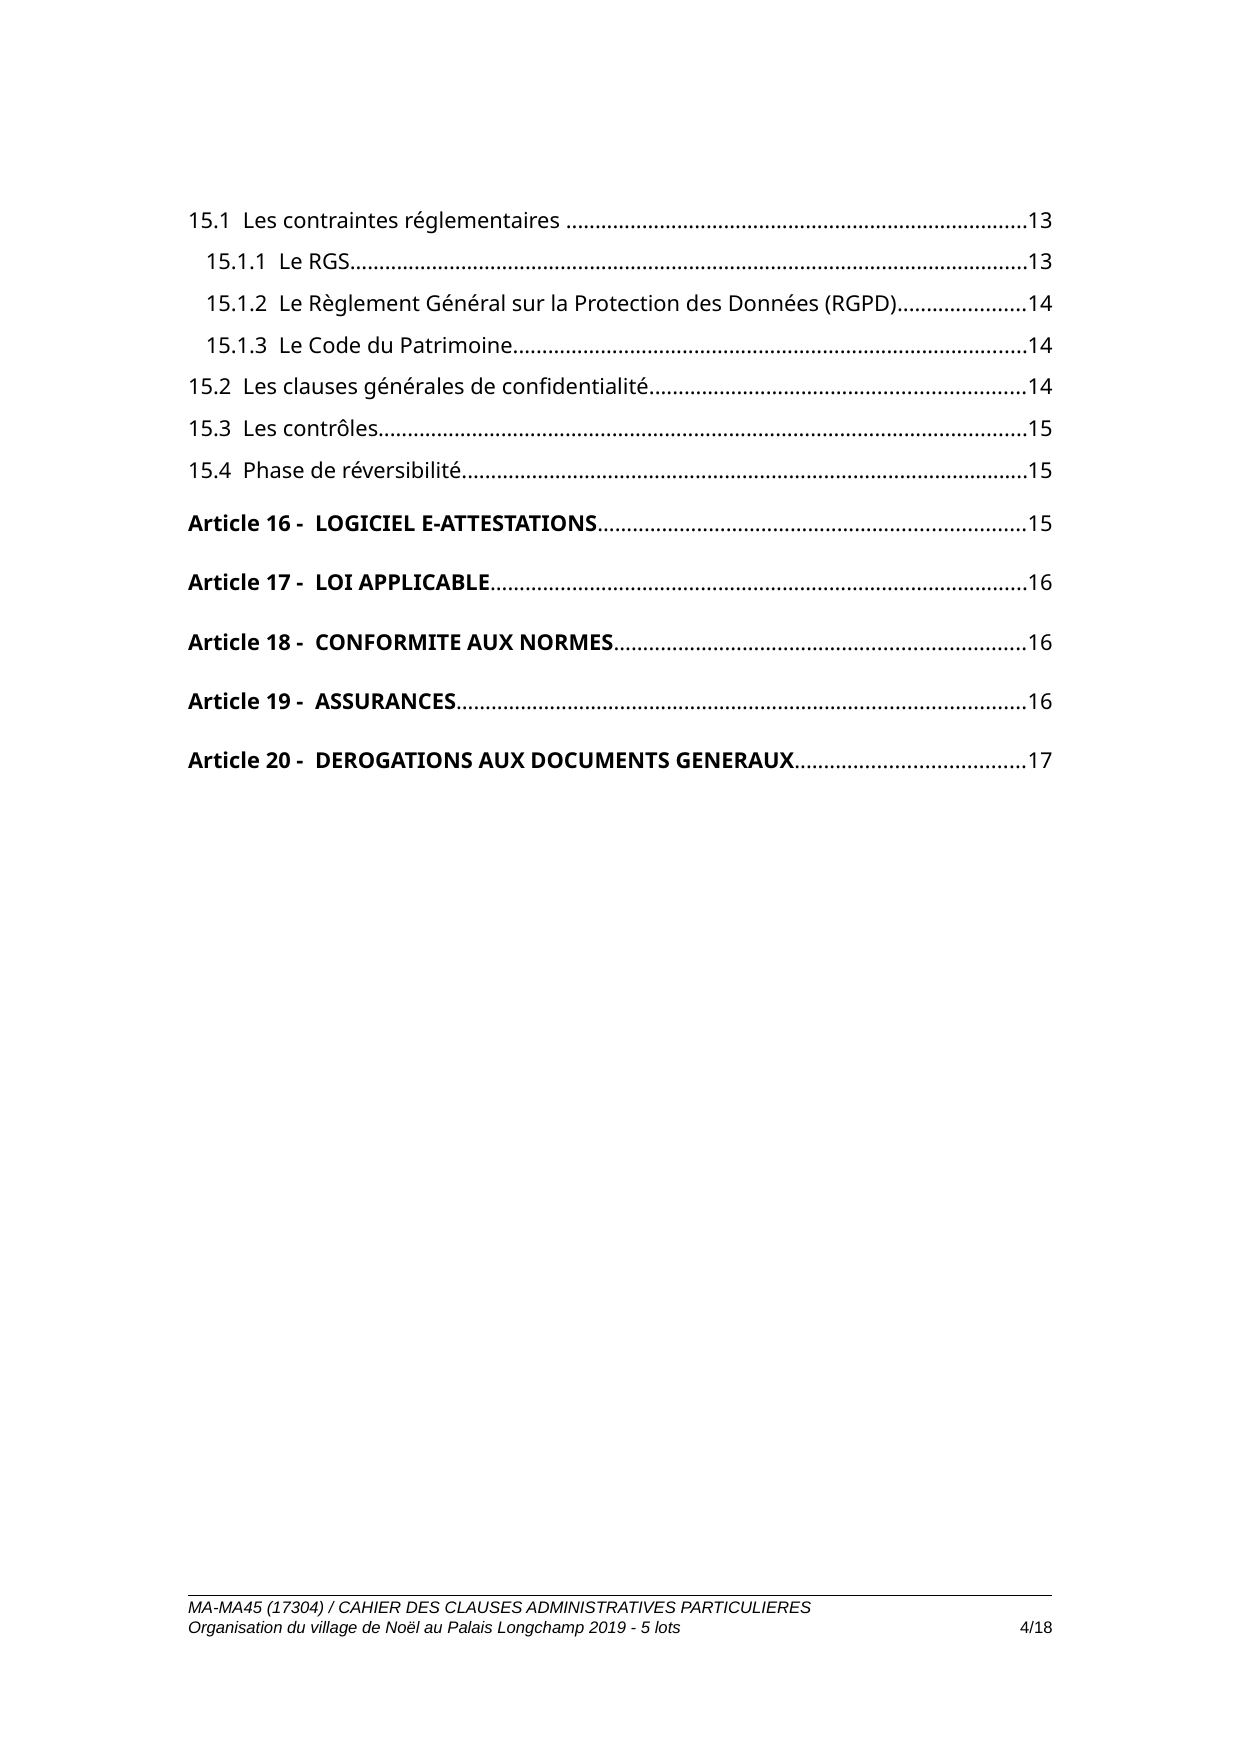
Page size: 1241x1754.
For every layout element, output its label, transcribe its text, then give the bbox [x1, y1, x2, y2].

text 15.2 Les clauses générales de confidentialité 14 [188, 371, 1052, 401]
text 15.1.3 Le Code du Patrimoine 14 [206, 329, 1052, 359]
text Article 18 - CONFORMITE AUX NORMES 16 [188, 627, 1052, 656]
text Article 17 - LOI APPLICABLE 16 [188, 567, 1052, 597]
text 15.1.1 Le RGS 13 [206, 246, 1052, 276]
text Article 19 - ASSURANCES 16 [188, 686, 1052, 716]
text 15.4 Phase de réversibilité 15 [188, 454, 1052, 484]
text 15.3 Les contrôles 15 [188, 413, 1052, 443]
text Article 16 - LOGICIEL E-ATTESTATIONS 15 [188, 508, 1052, 538]
text Article 20 - DEROGATIONS AUX DOCUMENTS GENERAUX 17 [188, 745, 1052, 775]
text 15.1 Les contraintes réglementaires 13 [188, 204, 1052, 234]
text 15.1.2 Le Règlement Général sur la Protection des Données (RGPD) 14 [206, 288, 1052, 318]
